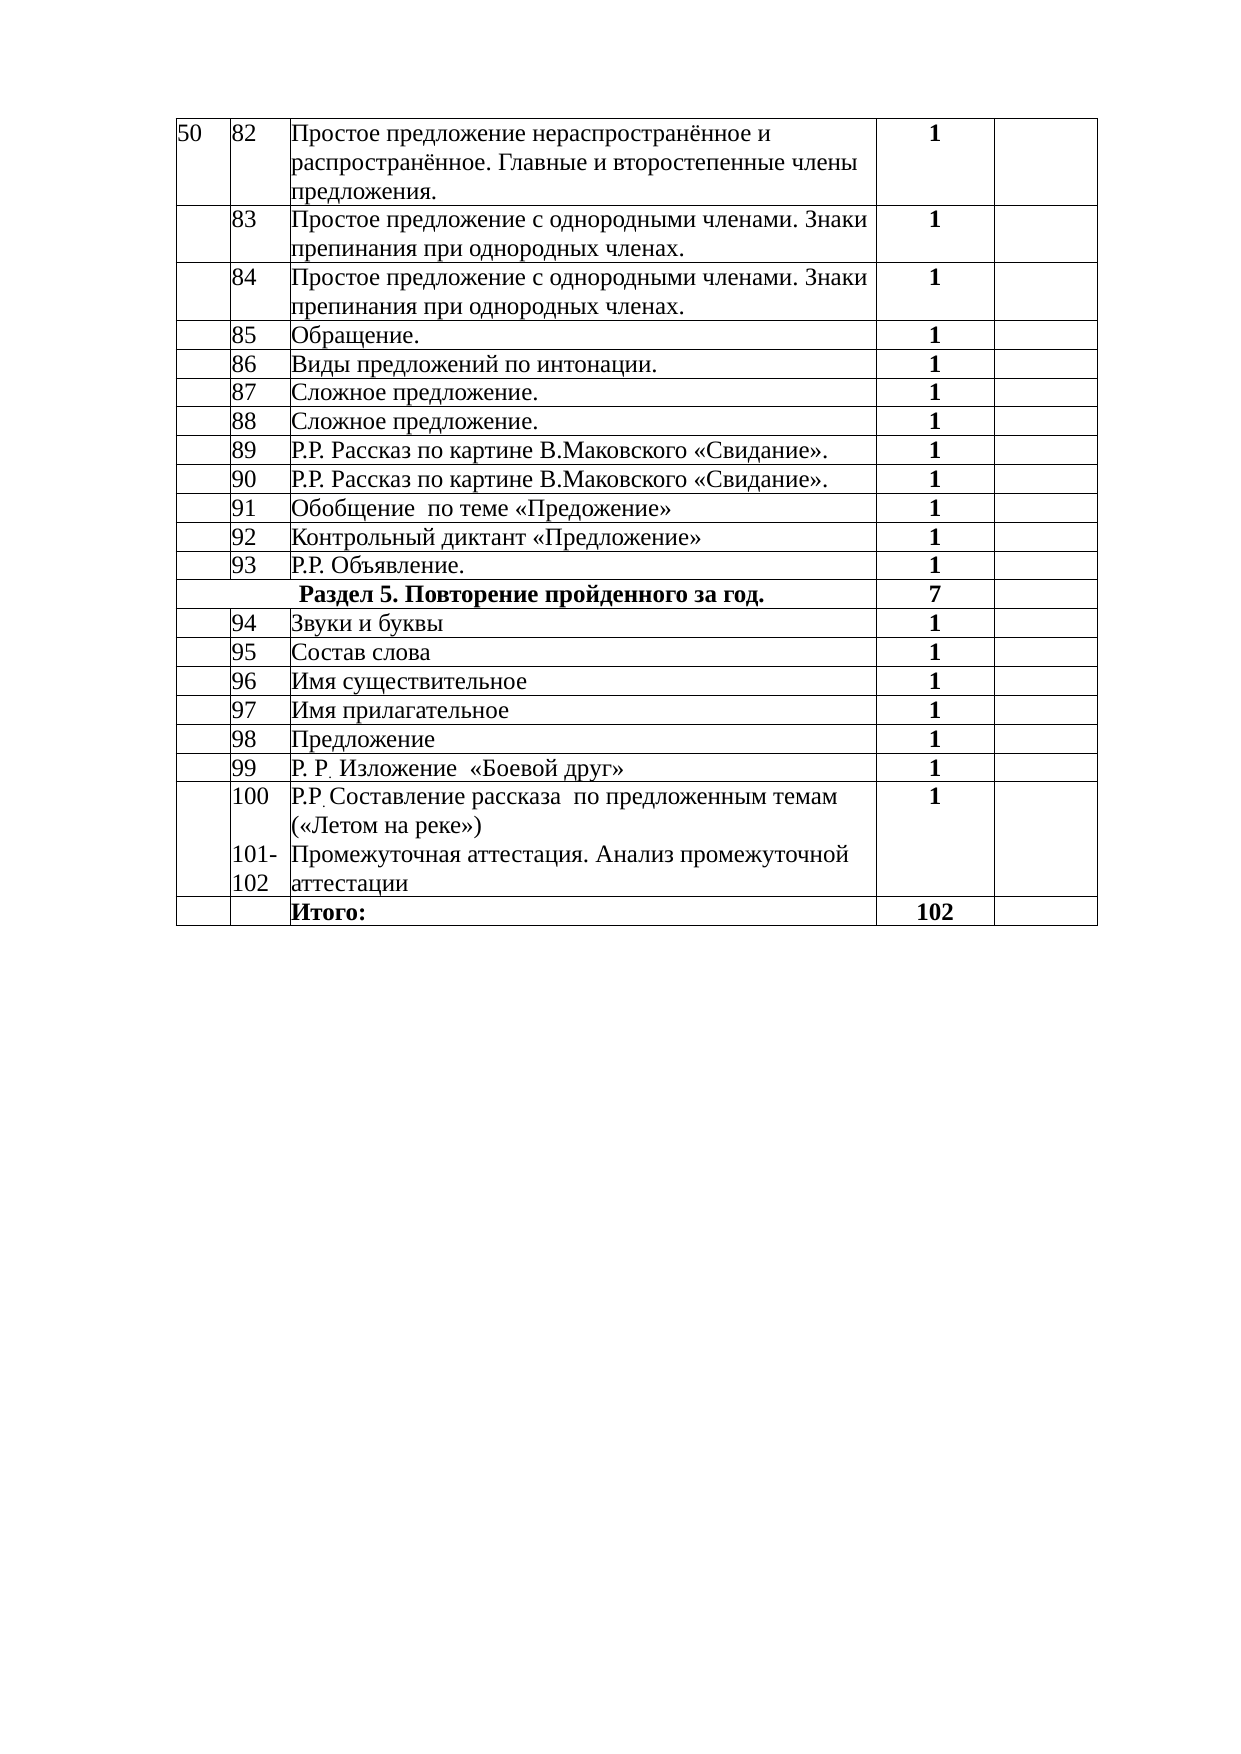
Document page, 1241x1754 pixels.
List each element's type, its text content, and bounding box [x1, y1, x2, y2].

table_cell 95 [231, 638, 290, 666]
table_cell 1 [877, 696, 994, 724]
table_cell 1 [877, 206, 994, 262]
table_cell Звуки и буквы [291, 609, 876, 637]
table_cell 1 [877, 667, 994, 695]
table_cell Раздел 5. Повторение пройденного за год. [177, 580, 876, 608]
table_cell [177, 696, 230, 724]
table_cell 92 [231, 523, 290, 551]
table_cell Р.Р. Рассказ по картине В.Маковского «Свидание». [291, 465, 876, 493]
table_cell [177, 263, 230, 320]
table_cell Виды предложений по интонации. [291, 350, 876, 377]
table_cell [995, 206, 1097, 262]
table_cell [995, 494, 1097, 522]
table_cell Итого: [291, 897, 876, 925]
table_cell [995, 407, 1097, 435]
table_cell 91 [231, 494, 290, 522]
table_cell [177, 523, 230, 551]
table_cell 1 [877, 552, 994, 579]
table_cell [995, 119, 1097, 204]
table_cell 1 [877, 725, 994, 752]
table_cell Р.Р. Объявление. [291, 552, 876, 579]
table_cell 100 101-102 [231, 782, 290, 896]
table_cell 1 [877, 321, 994, 348]
table_cell 1 [877, 638, 994, 666]
table_cell [995, 350, 1097, 377]
table_cell [231, 897, 290, 925]
table_cell 1 [877, 754, 994, 781]
table_cell [995, 609, 1097, 637]
table_cell [995, 754, 1097, 781]
table_cell 85 [231, 321, 290, 348]
table_cell Сложное предложение. [291, 407, 876, 435]
table_cell 96 [231, 667, 290, 695]
table_cell 1 [877, 494, 994, 522]
table_cell 1 [877, 119, 994, 204]
table_cell [995, 782, 1097, 896]
table_cell [177, 897, 230, 925]
table_cell 1 [877, 523, 994, 551]
table_cell 102 [877, 897, 994, 925]
table_cell 97 [231, 696, 290, 724]
table_cell [177, 782, 230, 896]
table_cell [177, 552, 230, 579]
table_cell Предложение [291, 725, 876, 752]
table_cell [177, 609, 230, 637]
table_cell 1 [877, 609, 994, 637]
table_cell [995, 696, 1097, 724]
table_cell 1 [877, 436, 994, 464]
table_cell 50 [177, 119, 230, 204]
table_cell 88 [231, 407, 290, 435]
table_cell 86 [231, 350, 290, 377]
table_cell [995, 725, 1097, 752]
table_cell 1 [877, 379, 994, 406]
table_cell Сложное предложение. [291, 379, 876, 406]
table_cell [177, 407, 230, 435]
table_cell [177, 436, 230, 464]
table_cell 1 [877, 263, 994, 320]
table_cell [177, 379, 230, 406]
table_cell [995, 379, 1097, 406]
table_cell Обобщение по теме «Предожение» [291, 494, 876, 522]
table_cell 83 [231, 206, 290, 262]
table_cell [177, 725, 230, 752]
table_cell [995, 638, 1097, 666]
table_cell [995, 523, 1097, 551]
table_cell 87 [231, 379, 290, 406]
table_cell 90 [231, 465, 290, 493]
table_cell 1 [877, 350, 994, 377]
table_cell [177, 754, 230, 781]
table_cell Р.Р. Составление рассказа по предложенным темам («Летом на реке») Промежуточная аттестация. Анализ промежуточной аттестации [291, 782, 876, 896]
table_cell [995, 465, 1097, 493]
table_cell [995, 897, 1097, 925]
table_cell 1 [877, 465, 994, 493]
table_cell [177, 321, 230, 348]
table_cell 94 [231, 609, 290, 637]
table_cell Простое предложение с однородными членами. Знаки препинания при однородных членах. [291, 263, 876, 320]
table_cell Простое предложение нераспространённое и распространённое. Главные и второстепенные члены предложения. [291, 119, 876, 204]
table_cell [177, 638, 230, 666]
table_cell 1 [877, 407, 994, 435]
table_cell [177, 494, 230, 522]
table_cell 98 [231, 725, 290, 752]
table_cell [995, 667, 1097, 695]
table_cell [995, 436, 1097, 464]
table_cell [177, 206, 230, 262]
table_cell Имя прилагательное [291, 696, 876, 724]
table_cell [995, 263, 1097, 320]
table_cell Р. Р. Изложение «Боевой друг» [291, 754, 876, 781]
table_cell Простое предложение с однородными членами. Знаки препинания при однородных членах. [291, 206, 876, 262]
table_cell Имя существительное [291, 667, 876, 695]
table_cell [995, 552, 1097, 579]
table_cell [995, 580, 1097, 608]
table_cell 82 [231, 119, 290, 204]
table_cell [177, 465, 230, 493]
table_cell [995, 321, 1097, 348]
table_cell 99 [231, 754, 290, 781]
table_cell 84 [231, 263, 290, 320]
table_cell 7 [877, 580, 994, 608]
table_cell 89 [231, 436, 290, 464]
table_cell Р.Р. Рассказ по картине В.Маковского «Свидание». [291, 436, 876, 464]
table_cell Контрольный диктант «Предложение» [291, 523, 876, 551]
table_cell 93 [231, 552, 290, 579]
table_cell [177, 667, 230, 695]
table_cell Состав слова [291, 638, 876, 666]
table_cell 1 [877, 782, 994, 896]
table_cell Обращение. [291, 321, 876, 348]
table_cell [177, 350, 230, 377]
